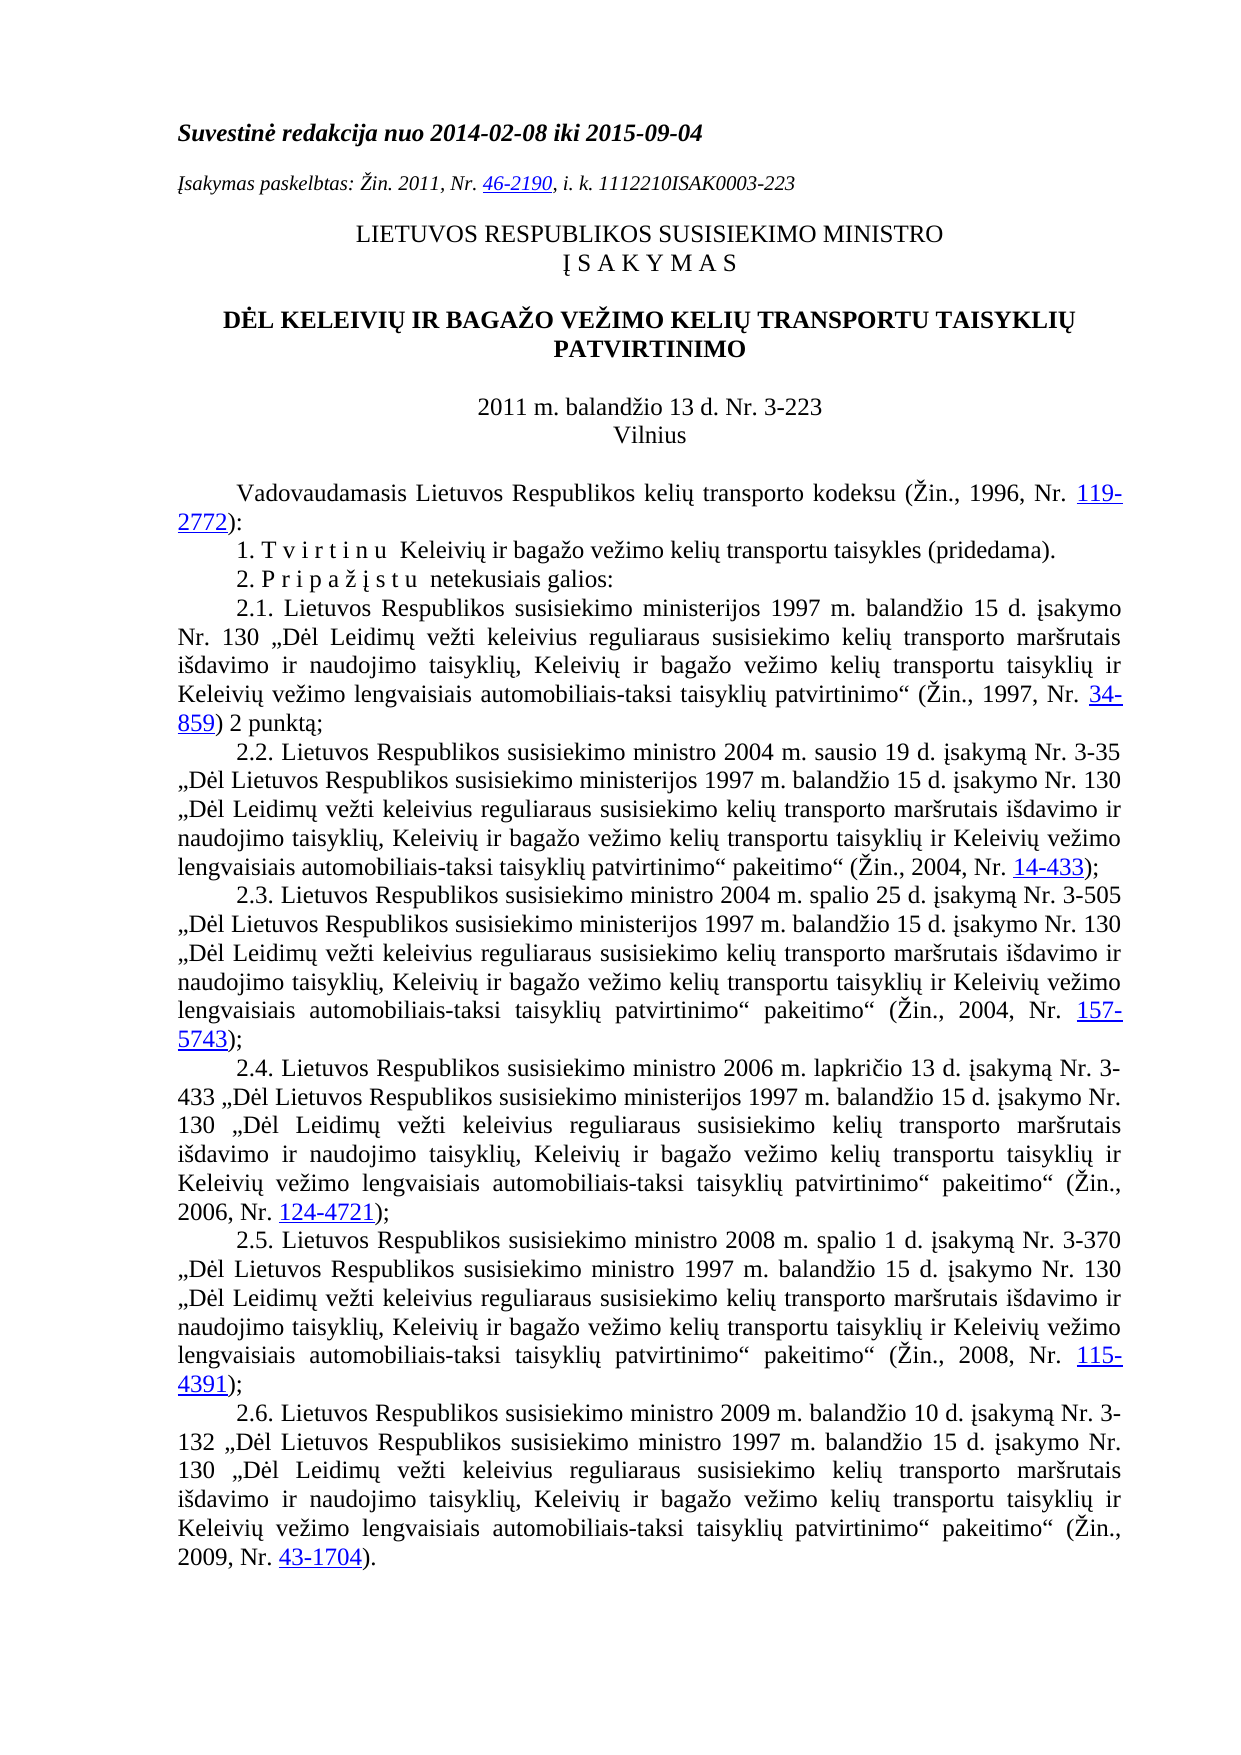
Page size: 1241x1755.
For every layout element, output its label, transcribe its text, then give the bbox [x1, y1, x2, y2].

text Suvestinė redakcija nuo 2014-02-08 iki 2015-09-04 [177, 118, 1122, 147]
text Vadovaudamasis Lietuvos Respublikos kelių transporto kodeksu (Žin., 1996, Nr. 119-2772): [177, 478, 1122, 535]
text ĮSAKYMAS [177, 248, 1122, 277]
text 2.3. Lietuvos Respublikos susisiekimo ministro 2004 m. spalio 25 d. įsakymą Nr. 3-505 „Dėl Lietuvos Respublikos susisiekimo ministerijos 1997 m. balandžio 15 d. įsakymo Nr. 130 „Dėl Leidimų vežti keleivius reguliaraus susisiekimo kelių transporto maršrutais išdavimo ir naudojimo taisyklių, Keleivių ir bagažo vežimo kelių transportu taisyklių ir Keleivių vežimo lengvaisiais automobiliais-taksi taisyklių patvirtinimo“ pakeitimo“ (Žin., 2004, Nr. 157-5743); [177, 880, 1122, 1053]
text 2.6. Lietuvos Respublikos susisiekimo ministro 2009 m. balandžio 10 d. įsakymą Nr. 3-132 „Dėl Lietuvos Respublikos susisiekimo ministro 1997 m. balandžio 15 d. įsakymo Nr. 130 „Dėl Leidimų vežti keleivius reguliaraus susisiekimo kelių transporto maršrutais išdavimo ir naudojimo taisyklių, Keleivių ir bagažo vežimo kelių transportu taisyklių ir Keleivių vežimo lengvaisiais automobiliais-taksi taisyklių patvirtinimo“ pakeitimo“ (Žin., 2009, Nr. 43-1704). [177, 1398, 1122, 1570]
text Įsakymas paskelbtas: Žin. 2011, Nr. 46-2190, i. k. 1112210ISAK0003-223 [177, 171, 1122, 195]
text DĖL KELEIVIŲ IR BAGAŽO VEŽIMO KELIŲ TRANSPORTU TAISYKLIŲ PATVIRTINIMO [177, 305, 1122, 363]
text 2.5. Lietuvos Respublikos susisiekimo ministro 2008 m. spalio 1 d. įsakymą Nr. 3-370 „Dėl Lietuvos Respublikos susisiekimo ministro 1997 m. balandžio 15 d. įsakymo Nr. 130 „Dėl Leidimų vežti keleivius reguliaraus susisiekimo kelių transporto maršrutais išdavimo ir naudojimo taisyklių, Keleivių ir bagažo vežimo kelių transportu taisyklių ir Keleivių vežimo lengvaisiais automobiliais-taksi taisyklių patvirtinimo“ pakeitimo“ (Žin., 2008, Nr. 115-4391); [177, 1225, 1122, 1398]
text 1. Tvirtinu Keleivių ir bagažo vežimo kelių transportu taisykles (pridedama). [177, 535, 1122, 564]
text Vilnius [177, 420, 1122, 449]
text 2.2. Lietuvos Respublikos susisiekimo ministro 2004 m. sausio 19 d. įsakymą Nr. 3-35 „Dėl Lietuvos Respublikos susisiekimo ministerijos 1997 m. balandžio 15 d. įsakymo Nr. 130 „Dėl Leidimų vežti keleivius reguliaraus susisiekimo kelių transporto maršrutais išdavimo ir naudojimo taisyklių, Keleivių ir bagažo vežimo kelių transportu taisyklių ir Keleivių vežimo lengvaisiais automobiliais-taksi taisyklių patvirtinimo“ pakeitimo“ (Žin., 2004, Nr. 14-433); [177, 737, 1122, 880]
text 2.4. Lietuvos Respublikos susisiekimo ministro 2006 m. lapkričio 13 d. įsakymą Nr. 3-433 „Dėl Lietuvos Respublikos susisiekimo ministerijos 1997 m. balandžio 15 d. įsakymo Nr. 130 „Dėl Leidimų vežti keleivius reguliaraus susisiekimo kelių transporto maršrutais išdavimo ir naudojimo taisyklių, Keleivių ir bagažo vežimo kelių transportu taisyklių ir Keleivių vežimo lengvaisiais automobiliais-taksi taisyklių patvirtinimo“ pakeitimo“ (Žin., 2006, Nr. 124-4721); [177, 1053, 1122, 1225]
text 2. Pripažįstu netekusiais galios: [177, 564, 1122, 593]
text 2011 m. balandžio 13 d. Nr. 3-223 [177, 392, 1122, 420]
text LIETUVOS RESPUBLIKOS SUSISIEKIMO MINISTRO [177, 219, 1122, 248]
text 2.1. Lietuvos Respublikos susisiekimo ministerijos 1997 m. balandžio 15 d. įsakymo Nr. 130 „Dėl Leidimų vežti keleivius reguliaraus susisiekimo kelių transporto maršrutais išdavimo ir naudojimo taisyklių, Keleivių ir bagažo vežimo kelių transportu taisyklių ir Keleivių vežimo lengvaisiais automobiliais-taksi taisyklių patvirtinimo“ (Žin., 1997, Nr. 34-859) 2 punktą; [177, 593, 1122, 737]
